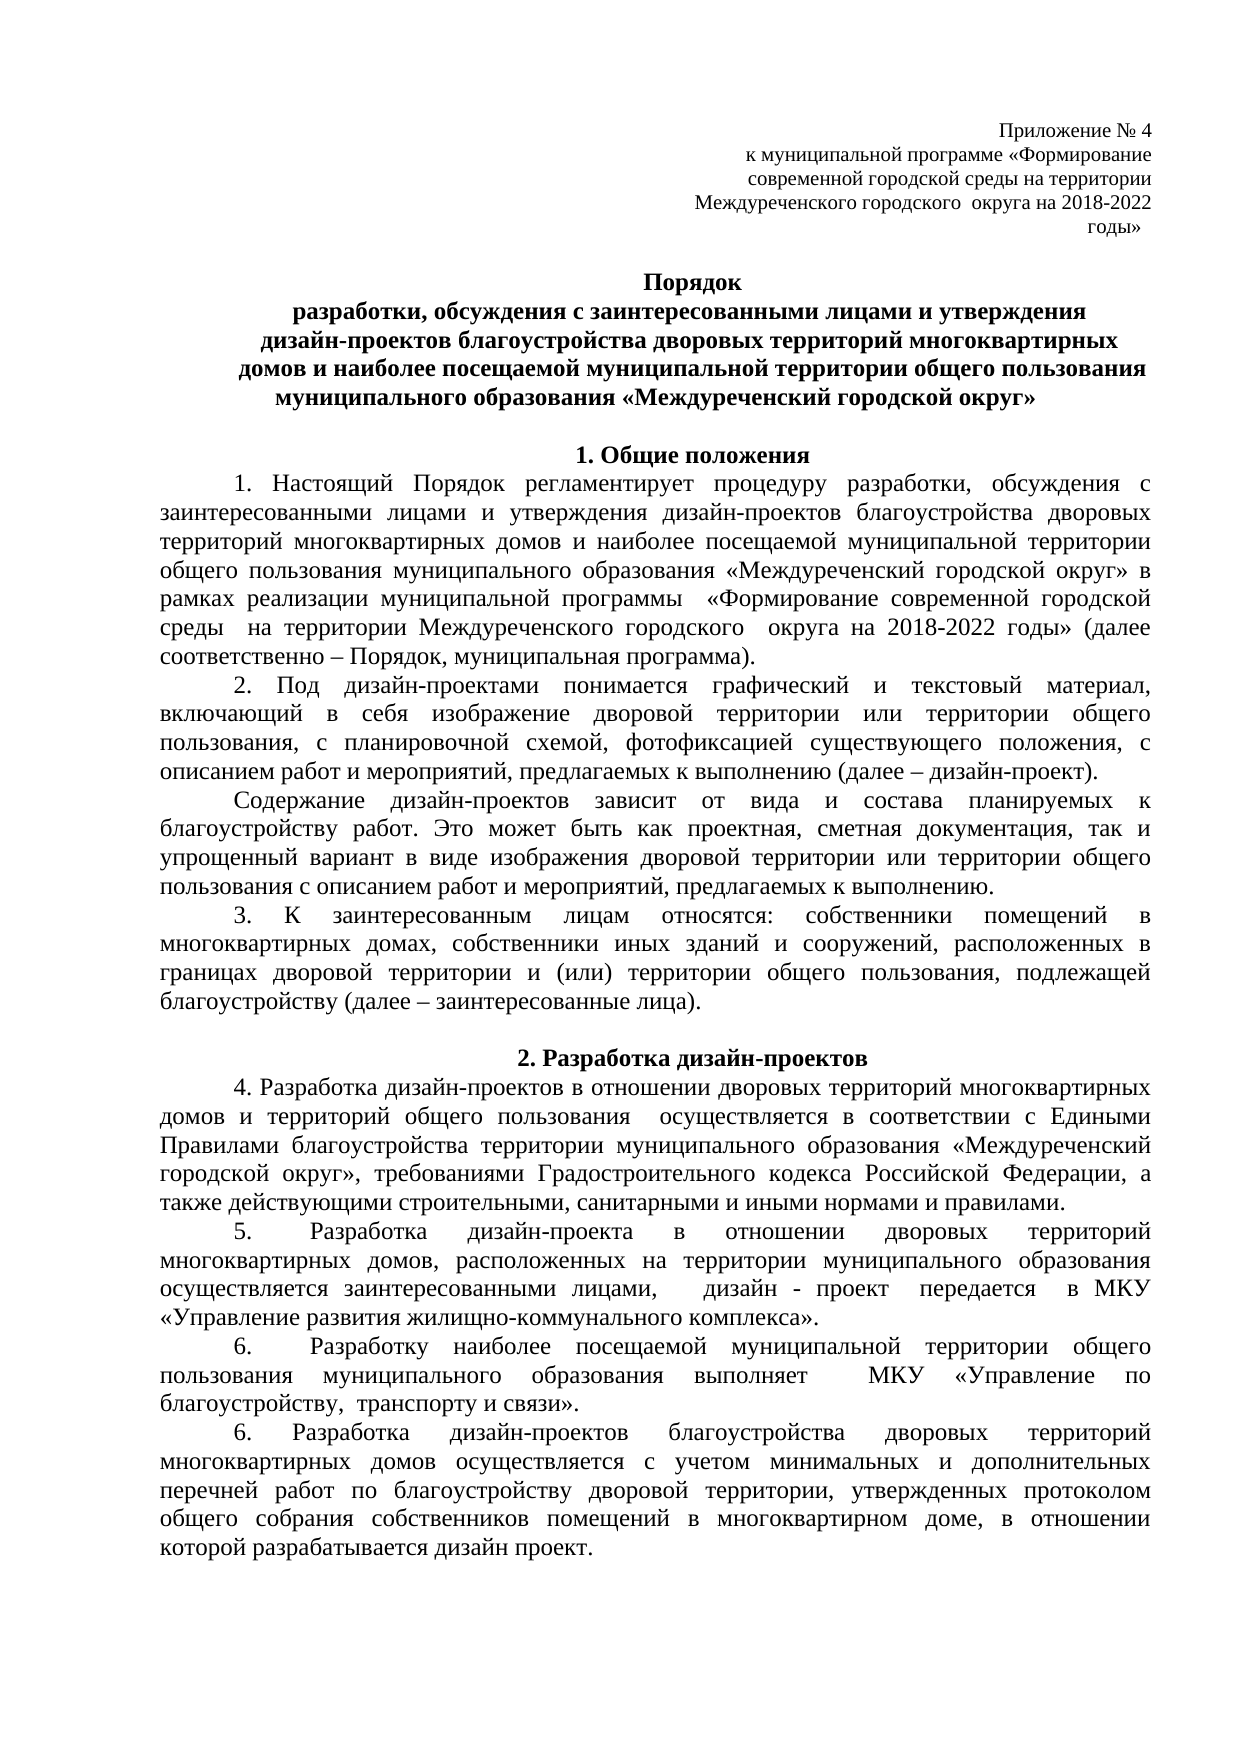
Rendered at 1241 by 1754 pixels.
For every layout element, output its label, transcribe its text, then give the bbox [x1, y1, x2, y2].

text разработки, обсуждения с заинтересованными лицами и утверждения [159, 296, 1152, 325]
text Приложение № 4 [691, 118, 1152, 142]
text к муниципальной программе «Формирование современной городской среды на территории Междуреченского городского округа на 2018-2022 годы» [691, 142, 1152, 238]
text 3. К заинтересованным лицам относятся: собственники помещений в многоквартирных домах, собственники иных зданий и сооружений, расположенных в границах дворовой территории и (или) территории общего пользования, подлежащей благоустройству (далее – заинтересованные лица). [159, 900, 1152, 1015]
text 1. Настоящий Порядок регламентирует процедуру разработки, обсуждения с заинтересованными лицами и утверждения дизайн-проектов благоустройства дворовых территорий многоквартирных домов и наиболее посещаемой муниципальной территории общего пользования муниципального образования «Междуреченский городской округ» в рамках реализации муниципальной программы «Формирование современной городской среды на территории Междуреченского городского округа на 2018-2022 годы» (далее соответственно – Порядок, муниципальная программа). [159, 468, 1152, 670]
text домов и наиболее посещаемой муниципальной территории общего пользования муниципального образования «Междуреченский городской округ» [159, 353, 1152, 411]
text 4. Разработка дизайн-проектов в отношении дворовых территорий многоквартирных домов и территорий общего пользования осуществляется в соответствии с Едиными Правилами благоустройства территории муниципального образования «Междуреченский городской округ», требованиями Градостроительного кодекса Российской Федерации, а также действующими строительными, санитарными и иными нормами и правилами. [159, 1072, 1152, 1216]
text 2. Под дизайн-проектами понимается графический и текстовый материал, включающий в себя изображение дворовой территории или территории общего пользования, с планировочной схемой, фотофиксацией существующего положения, с описанием работ и мероприятий, предлагаемых к выполнению (далее – дизайн-проект). [159, 670, 1152, 785]
text дизайн-проектов благоустройства дворовых территорий многоквартирных [159, 325, 1152, 353]
list Разработка дизайн-проекта в отношении дворовых территорий многоквартирных домов, расположенных на территории муниципального образования осуществляется заинтересованными лицами, дизайн - проект передается в МКУ «Управление развития жилищно-коммунального комплекса». [159, 1216, 1152, 1331]
text 6. Разработка дизайн-проектов благоустройства дворовых территорий многоквартирных домов осуществляется с учетом минимальных и дополнительных перечней работ по благоустройству дворовой территории, утвержденных протоколом общего собрания собственников помещений в многоквартирном доме, в отношении которой разрабатывается дизайн проект. [159, 1417, 1152, 1561]
text Порядок [159, 267, 1152, 296]
text 1. Общие положения [159, 440, 1152, 468]
text 2. Разработка дизайн-проектов [159, 1043, 1152, 1072]
list Разработку наиболее посещаемой муниципальной территории общего пользования муниципального образования выполняет МКУ «Управление по благоустройству, транспорту и связи». [159, 1331, 1152, 1417]
text Содержание дизайн-проектов зависит от вида и состава планируемых к благоустройству работ. Это может быть как проектная, сметная документация, так и упрощенный вариант в виде изображения дворовой территории или территории общего пользования с описанием работ и мероприятий, предлагаемых к выполнению. [159, 785, 1152, 900]
